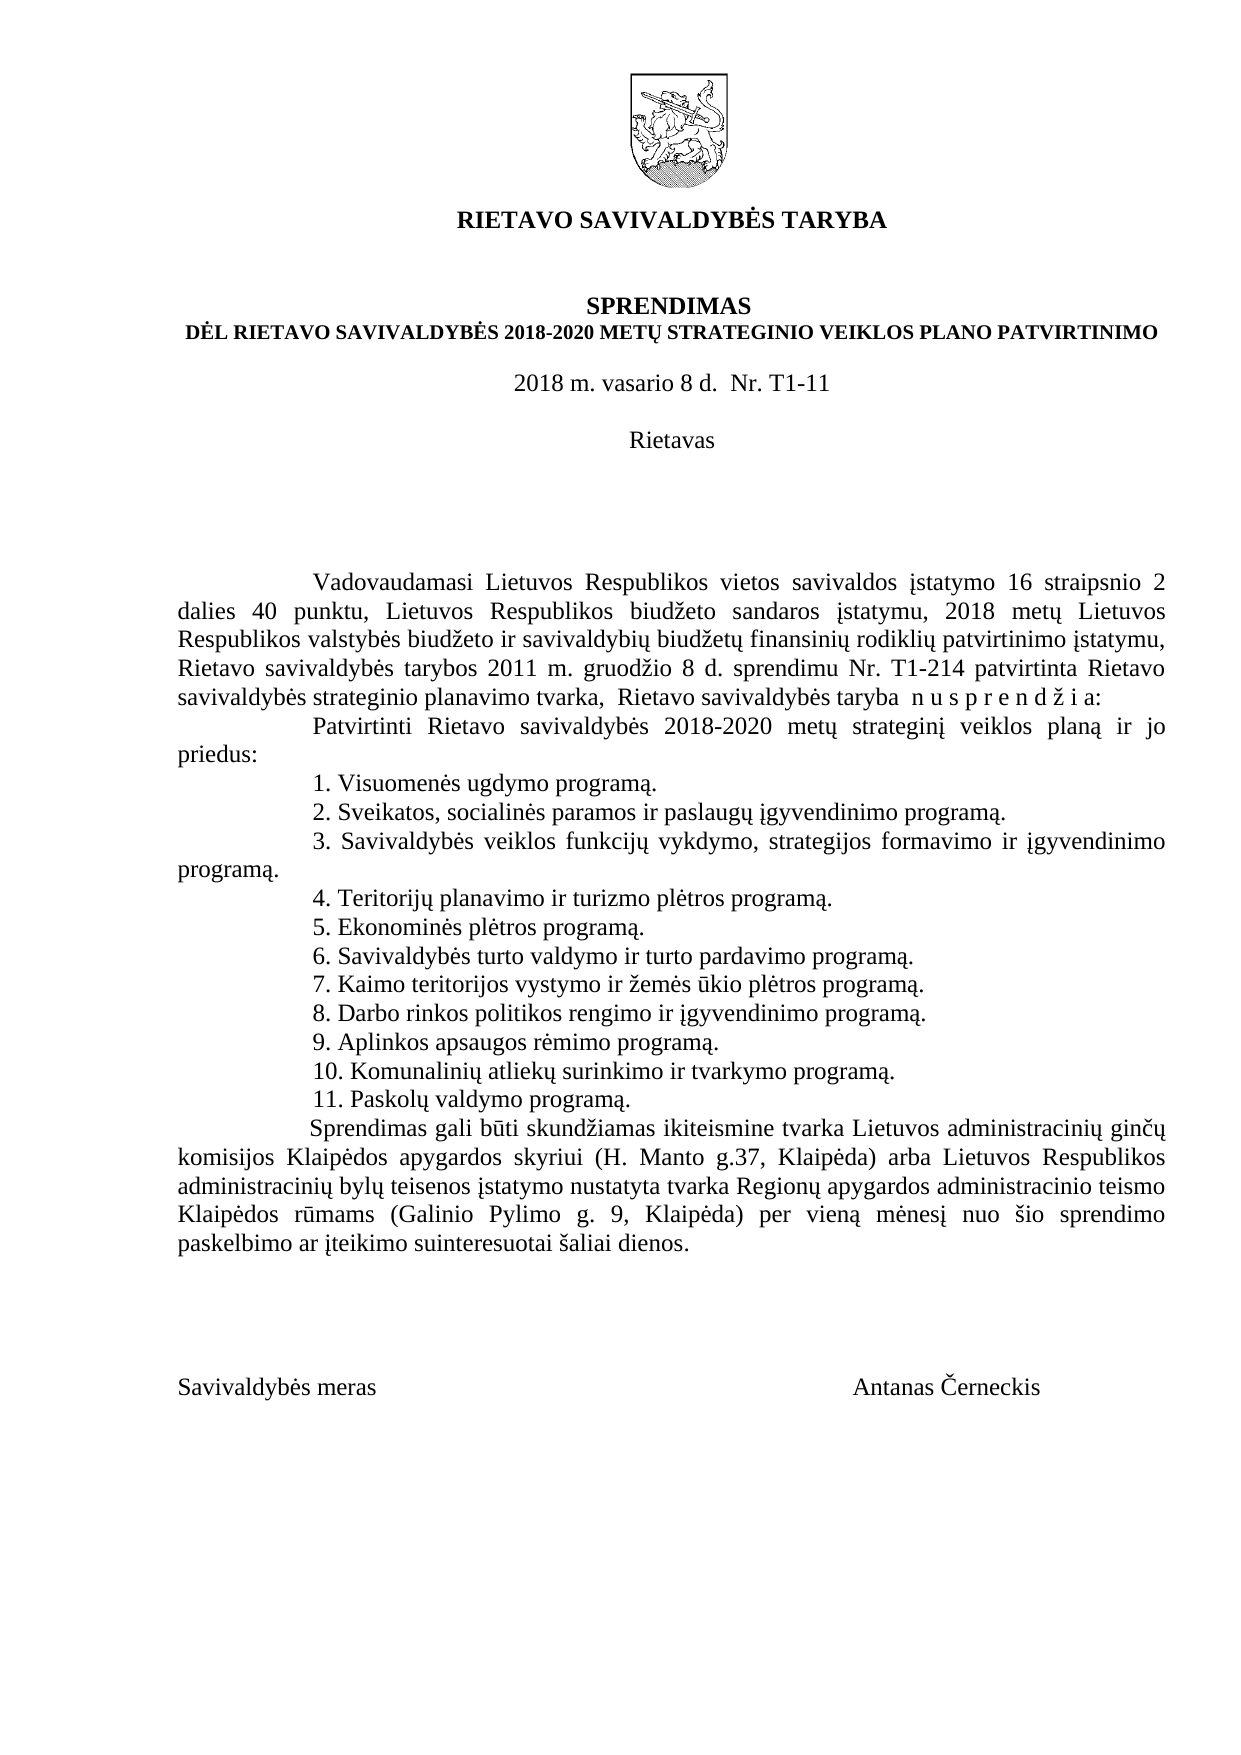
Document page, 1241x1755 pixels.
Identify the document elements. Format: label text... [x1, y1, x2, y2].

text Patvirtinti Rietavo savivaldybės 2018-2020 metų strateginį veiklos planą ir jo priedus: [177, 711, 1167, 768]
text 1. Visuomenės ugdymo programą. [177, 768, 1167, 797]
text DĖL RIETAVO SAVIVALDYBĖS 2018-2020 METŲ STRATEGINIO VEIKLOS PLANO PATVIRTINIMO [177, 320, 1167, 344]
text 6. Savivaldybės turto valdymo ir turto pardavimo programą. [177, 941, 1167, 969]
text 3. Savivaldybės veiklos funkcijų vykdymo, strategijos formavimo ir įgyvendinimo programą. [177, 826, 1167, 883]
text Rietavas [177, 426, 1167, 454]
text Vadovaudamasi Lietuvos Respublikos vietos savivaldos įstatymo 16 straipsnio 2 dalies 40 punktu, Lietuvos Respublikos biudžeto sandaros įstatymu, 2018 metų Lietuvos Respublikos valstybės biudžeto ir savivaldybių biudžetų finansinių rodiklių patvirtinimo įstatymu, Rietavo savivaldybės tarybos 2011 m. gruodžio 8 d. sprendimu Nr. T1-214 patvirtinta Rietavo savivaldybės strateginio planavimo tvarka, Rietavo savivaldybės taryba n u s p r e n d ž i a: [177, 567, 1167, 711]
text 5. Ekonominės plėtros programą. [177, 912, 1167, 941]
text 2018 m. vasario 8 d. Nr. T1-11 [177, 368, 1167, 397]
text Savivaldybės meras Antanas Černeckis [177, 1372, 1167, 1401]
text 2. Sveikatos, socialinės paramos ir paslaugų įgyvendinimo programą. [177, 797, 1167, 826]
text RIETAVO SAVIVALDYBĖS TARYBA [177, 205, 1167, 234]
text Sprendimas gali būti skundžiamas ikiteismine tvarka Lietuvos administracinių ginčų komisijos Klaipėdos apygardos skyriui (H. Manto g.37, Klaipėda) arba Lietuvos Respublikos administracinių bylų teisenos įstatymo nustatyta tvarka Regionų apygardos administracinio teismo Klaipėdos rūmams (Galinio Pylimo g. 9, Klaipėda) per vieną mėnesį nuo šio sprendimo paskelbimo ar įteikimo suinteresuotai šaliai dienos. [177, 1113, 1167, 1257]
text 9. Aplinkos apsaugos rėmimo programą. [177, 1027, 1167, 1056]
text SPRENDIMAS [177, 291, 1167, 320]
text 7. Kaimo teritorijos vystymo ir žemės ūkio plėtros programą. [177, 969, 1167, 998]
text 10. Komunalinių atliekų surinkimo ir tvarkymo programą. [177, 1056, 1167, 1084]
text 11. Paskolų valdymo programą. [177, 1084, 1167, 1113]
text 8. Darbo rinkos politikos rengimo ir įgyvendinimo programą. [177, 998, 1167, 1027]
text 4. Teritorijų planavimo ir turizmo plėtros programą. [177, 883, 1167, 912]
